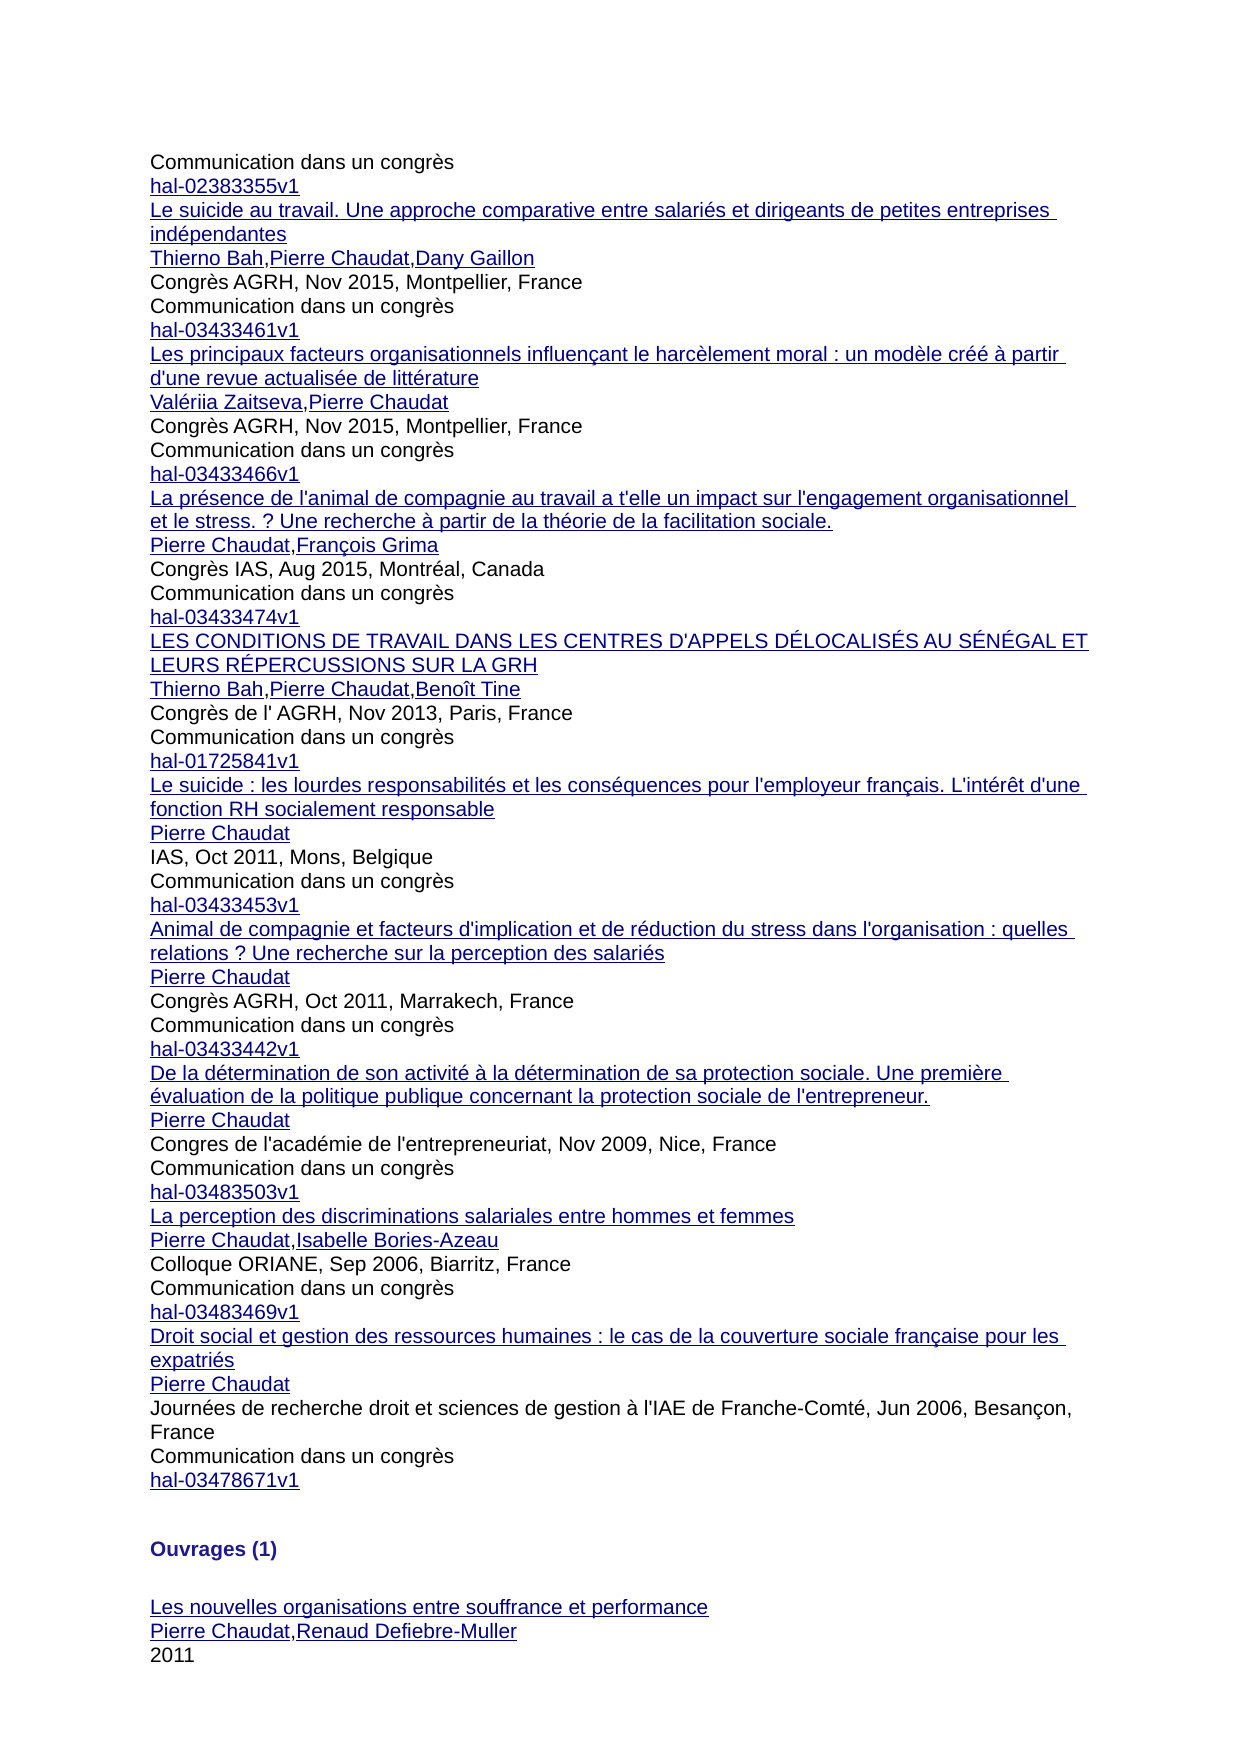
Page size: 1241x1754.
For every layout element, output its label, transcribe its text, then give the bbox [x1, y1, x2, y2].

table_cell Le suicide : les lourdes responsabilités et les conséquences pour l'employeur français. L'intérêt d'une fonction RH socialement responsable Pierre Chaudat IAS, Oct 2011, Mons, Belgique Communication dans un congrès hal-03433453v1 [150, 773, 1090, 917]
table_cell Animal de compagnie et facteurs d'implication et de réduction du stress dans l'organisation : quelles relations ? Une recherche sur la perception des salariés Pierre Chaudat Congrès AGRH, Oct 2011, Marrakech, France Communication dans un congrès hal-03433442v1 [150, 917, 1090, 1060]
table_cell Les principaux facteurs organisationnels influençant le harcèlement moral : un modèle créé à partir d'une revue actualisée de littérature Valériia Zaitseva,Pierre Chaudat Congrès AGRH, Nov 2015, Montpellier, France Communication dans un congrès hal-03433466v1 [150, 342, 1090, 485]
table_cell LES CONDITIONS DE TRAVAIL DANS LES CENTRES D'APPELS DÉLOCALISÉS AU SÉNÉGAL ET LEURS RÉPERCUSSIONS SUR LA GRH Thierno Bah,Pierre Chaudat,Benoît Tine Congrès de l' AGRH, Nov 2013, Paris, France Communication dans un congrès hal-01725841v1 [150, 629, 1090, 773]
subtitle Ouvrages (1) [150, 1536, 1090, 1560]
table_cell La présence de l'animal de compagnie au travail a t'elle un impact sur l'engagement organisationnel et le stress. ? Une recherche à partir de la théorie de la facilitation sociale. Pierre Chaudat,François Grima Congrès IAS, Aug 2015, Montréal, Canada Communication dans un congrès hal-03433474v1 [150, 485, 1090, 629]
table_cell Droit social et gestion des ressources humaines : le cas de la couverture sociale française pour les expatriés Pierre Chaudat Journées de recherche droit et sciences de gestion à l'IAE de Franche-Comté, Jun 2006, Besançon, France Communication dans un congrès hal-03478671v1 [150, 1324, 1090, 1492]
table_cell Le suicide au travail. Une approche comparative entre salariés et dirigeants de petites entreprises indépendantes Thierno Bah,Pierre Chaudat,Dany Gaillon Congrès AGRH, Nov 2015, Montpellier, France Communication dans un congrès hal-03433461v1 [150, 198, 1090, 342]
table_cell Communication dans un congrès hal-02383355v1 [150, 150, 1090, 198]
table_cell De la détermination de son activité à la détermination de sa protection sociale. Une première évaluation de la politique publique concernant la protection sociale de l'entrepreneur. Pierre Chaudat Congres de l'académie de l'entrepreneuriat, Nov 2009, Nice, France Communication dans un congrès hal-03483503v1 [150, 1060, 1090, 1204]
table_cell La perception des discriminations salariales entre hommes et femmes Pierre Chaudat,Isabelle Bories-Azeau Colloque ORIANE, Sep 2006, Biarritz, France Communication dans un congrès hal-03483469v1 [150, 1204, 1090, 1324]
table_header Les nouvelles organisations entre souffrance et performance Pierre Chaudat,Renaud Defiebre-Muller 2011 [150, 1595, 1090, 1667]
